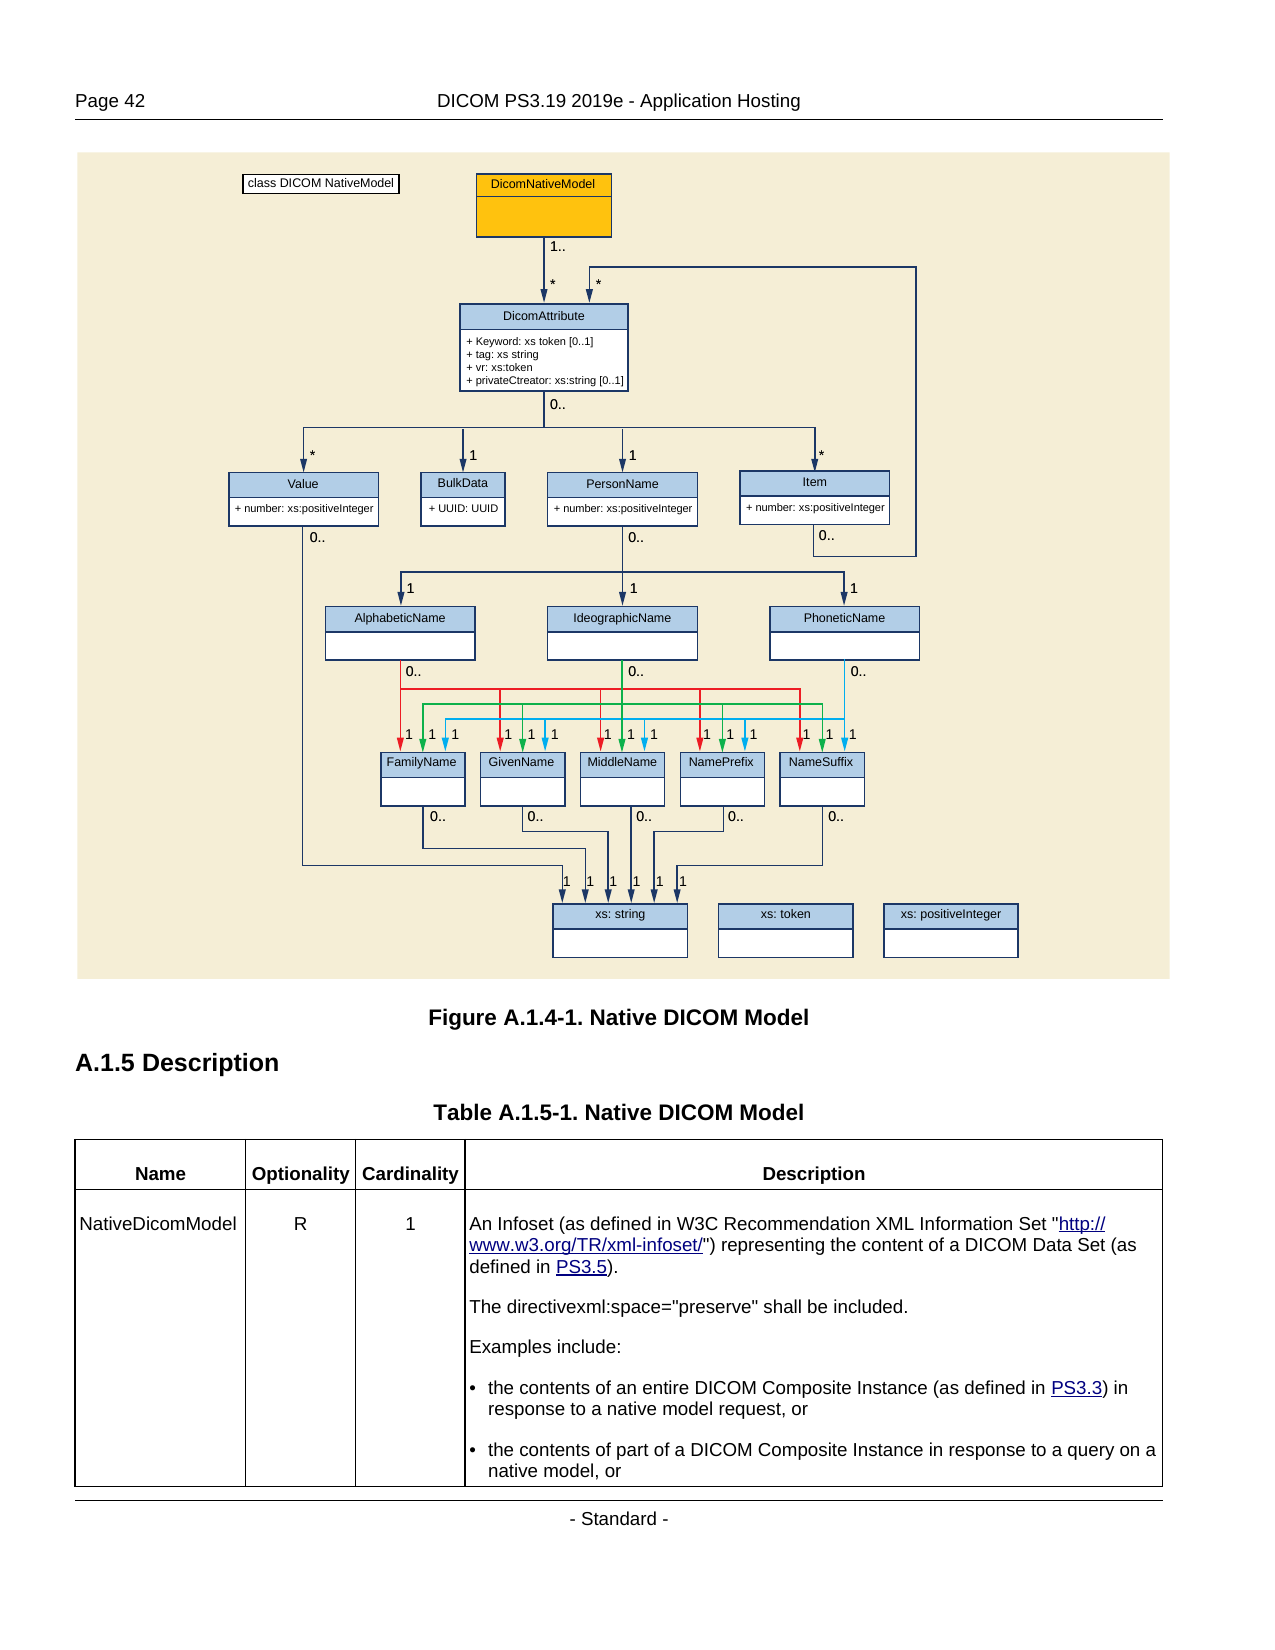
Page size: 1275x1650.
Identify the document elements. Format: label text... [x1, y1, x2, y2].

table_header Name [76, 1140, 245, 1189]
text A.1.5 Description [75, 1048, 1162, 1077]
table_cell NativeDicomModel [76, 1190, 245, 1486]
table_cell An Infoset (as defined in W3C Recommendation XML Information Set "http://​www.w3.org/​TR/​xml-infoset/") representing the content of a DICOM Data Set (as defined in PS3.5). The directivexml:space="preserve" shall be included. Examples include: • the contents of an entire DICOM Composite Instance (as defined in PS3.3) in response to a native model request, or • the contents of part of a DICOM Composite Instance in response to a query on a native model, or [466, 1190, 1162, 1486]
table_header Description [466, 1140, 1162, 1189]
text Figure A.1.4-1. Native DICOM Model [75, 1004, 1162, 1029]
text Table A.1.5-1. Native DICOM Model [75, 1099, 1162, 1125]
table_header Optionality [246, 1140, 355, 1189]
table_header Cardinality [356, 1140, 464, 1189]
table_cell R [246, 1190, 355, 1486]
table_cell 1 [356, 1190, 464, 1486]
